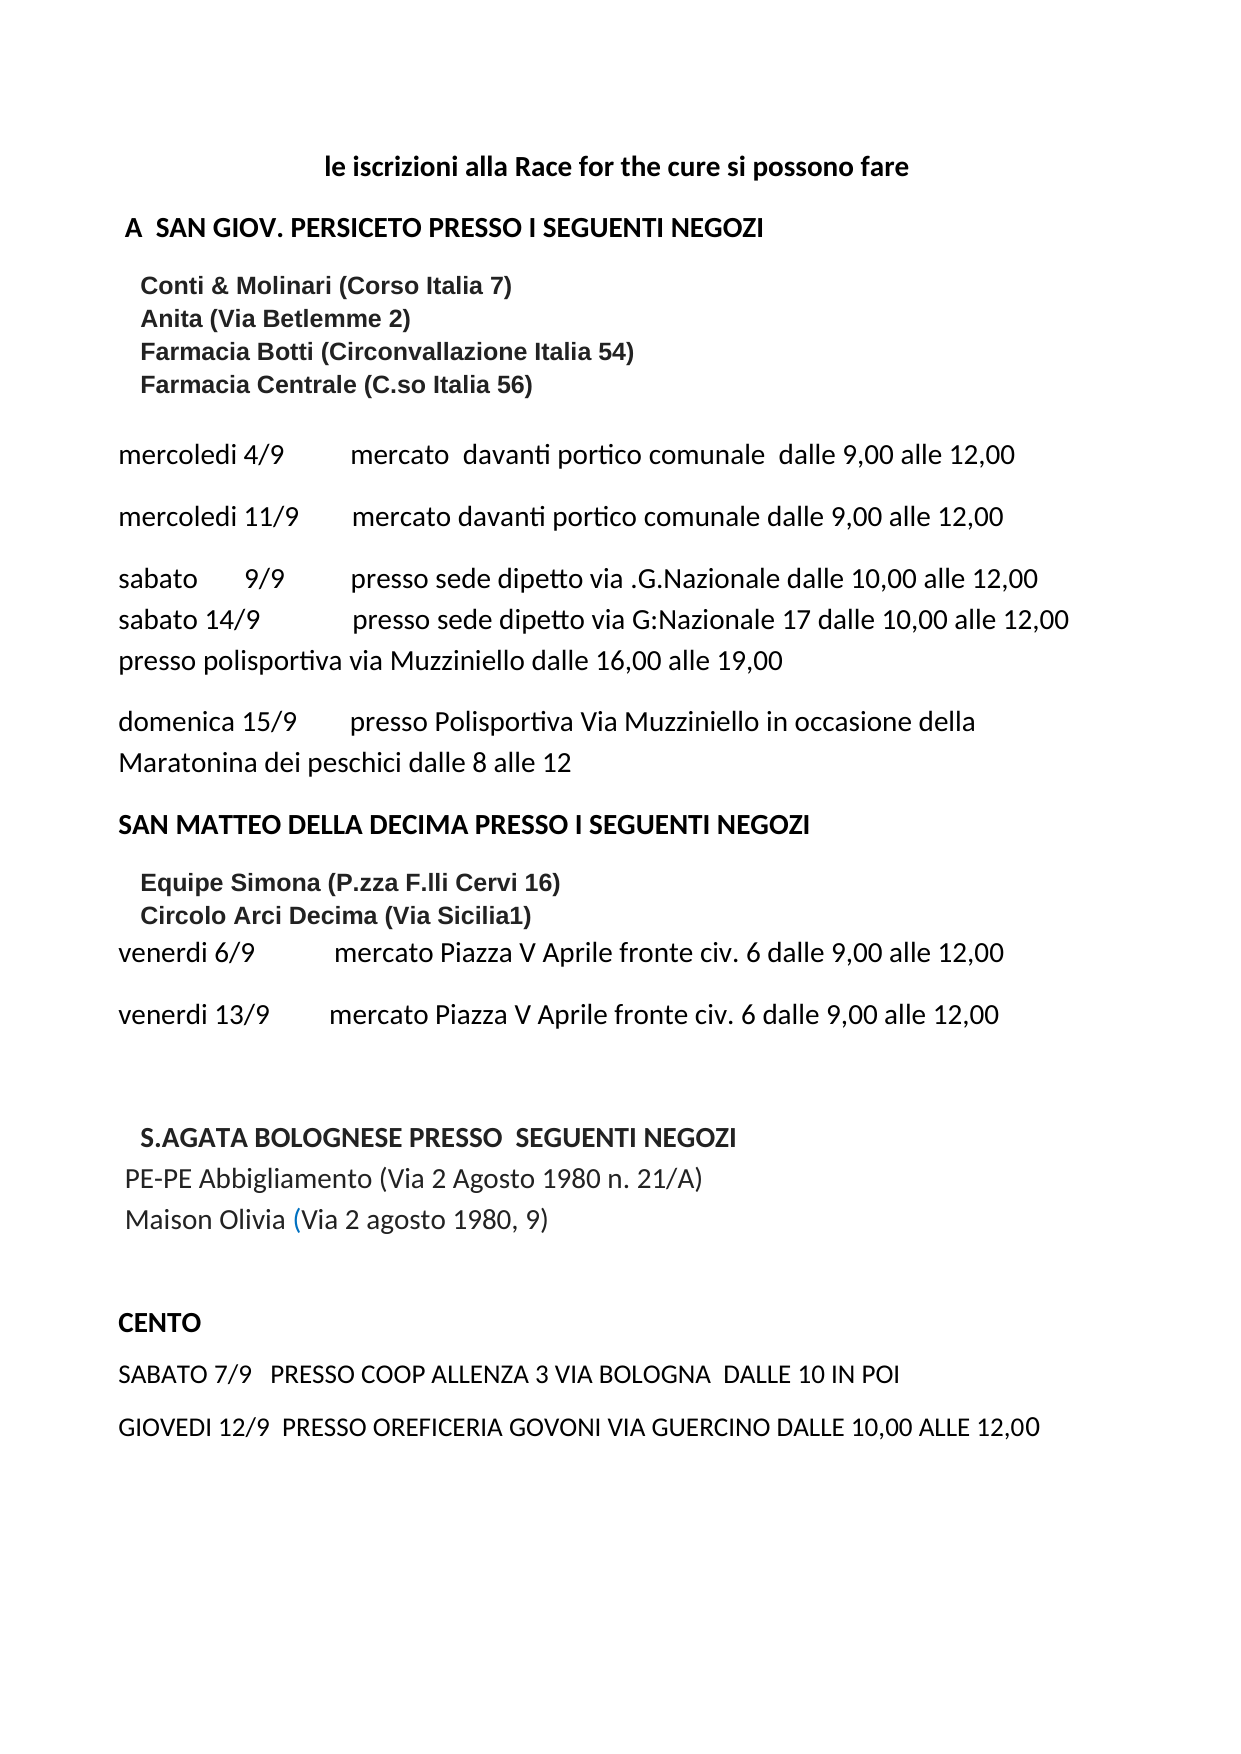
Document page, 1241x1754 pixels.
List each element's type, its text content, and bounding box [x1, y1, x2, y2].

text A SAN GIOV. PERSICETO PRESSO I SEGUENTI NEGOZI [118, 209, 1122, 245]
text Farmacia Botti (Circonvallazione Italia 54) [140, 337, 1100, 366]
text CENTO [118, 1304, 1122, 1339]
text Anita (Via Betlemme 2) [140, 304, 1100, 333]
text Farmacia Centrale (C.so Italia 56) [140, 370, 1100, 399]
text Maison Olivia (Via 2 agosto 1980, 9) [118, 1201, 1122, 1237]
text Circolo Arci Decima (Via Sicilia1) [140, 901, 1100, 930]
text Conti & Molinari (Corso Italia 7) [140, 271, 1100, 300]
text SABATO 7/9 PRESSO COOP ALLENZA 3 VIA BOLOGNA DALLE 10 IN POI [118, 1357, 1122, 1390]
text mercoledi 4/9 mercato davanti portico comunale dalle 9,00 alle 12,00 [118, 436, 1122, 472]
text S.AGATA BOLOGNESE PRESSO SEGUENTI NEGOZI [140, 1119, 1100, 1155]
text domenica 15/9 presso Polisportiva Via Muzziniello in occasione della Maratonina dei peschici dalle 8 alle 12 [118, 703, 1122, 780]
text SAN MATTEO DELLA DECIMA PRESSO I SEGUENTI NEGOZI [118, 806, 1122, 842]
text sabato 9/9 presso sede dipetto via .G.Nazionale dalle 10,00 alle 12,00 sabato 14/9 presso sede dipetto via G:Nazionale 17 dalle 10,00 alle 12,00 presso polisportiva via Muzziniello dalle 16,00 alle 19,00 [118, 560, 1122, 677]
text mercoledi 11/9 mercato davanti portico comunale dalle 9,00 alle 12,00 [118, 498, 1122, 534]
text le iscrizioni alla Race for the cure si possono fare [118, 148, 1122, 183]
text venerdi 6/9 mercato Piazza V Aprile fronte civ. 6 dalle 9,00 alle 12,00 [118, 934, 1122, 970]
text GIOVEDI 12/9 PRESSO OREFICERIA GOVONI VIA GUERCINO DALLE 10,00 ALLE 12,00 [118, 1408, 1122, 1443]
text PE-PE Abbigliamento (Via 2 Agosto 1980 n. 21/A) [118, 1160, 1122, 1196]
text Equipe Simona (P.zza F.lli Cervi 16) [140, 868, 1100, 897]
text venerdi 13/9 mercato Piazza V Aprile fronte civ. 6 dalle 9,00 alle 12,00 [118, 996, 1122, 1031]
